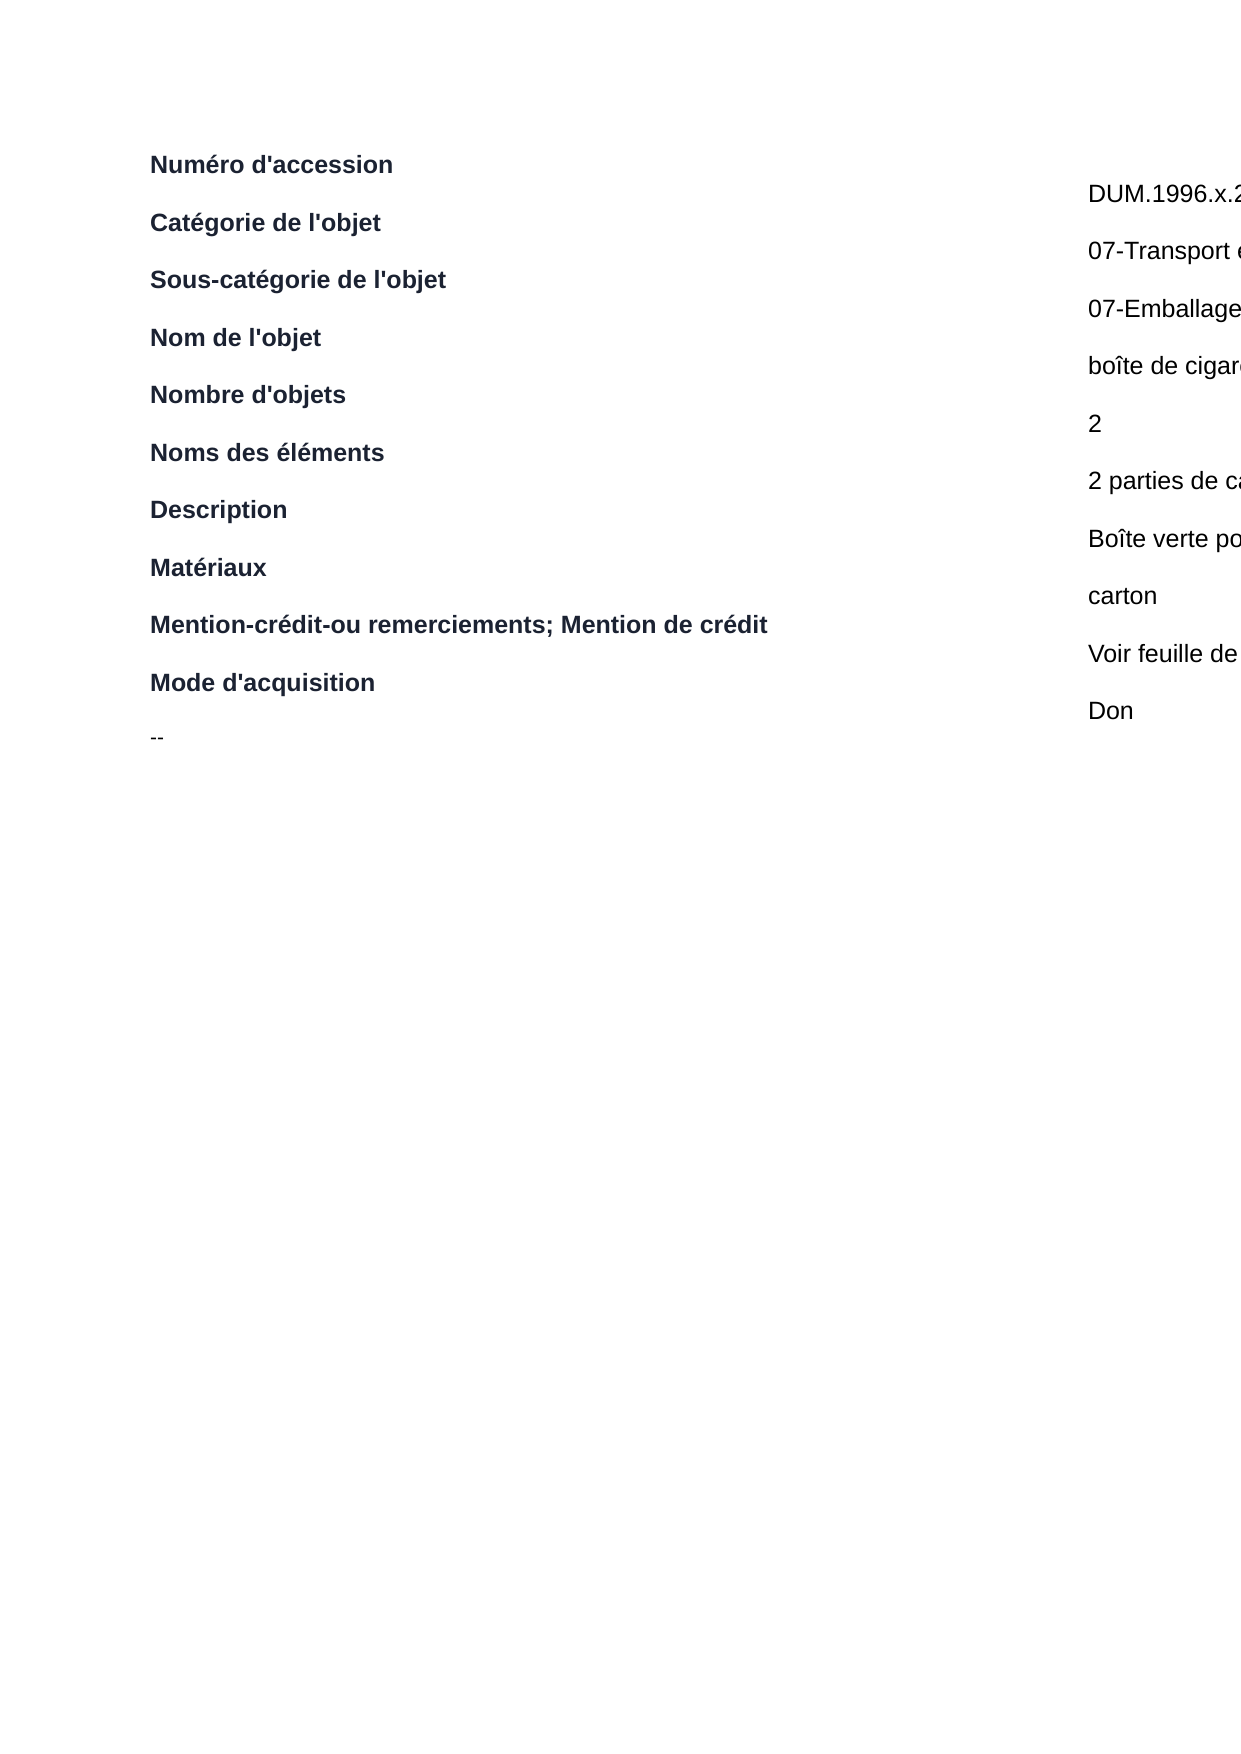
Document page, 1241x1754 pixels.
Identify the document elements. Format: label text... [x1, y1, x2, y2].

text -- [150, 725, 1090, 749]
text 07-Transport et manutention [1088, 236, 1240, 265]
text carton [1088, 581, 1240, 610]
text 07-Emballage [1088, 294, 1240, 322]
text Matériaux [150, 552, 1090, 581]
text Mode d'acquisition [150, 667, 1090, 696]
text Numéro d'accession [150, 150, 1090, 179]
text Nom de l'objet [150, 322, 1090, 351]
text 2 parties de carton composant la boîte. [1088, 466, 1240, 495]
text Description [150, 495, 1090, 524]
text Boîte verte pouvant contenir environ 10 cigarettes. 1996_2146_1-2 [1088, 524, 1240, 552]
text Noms des éléments [150, 437, 1090, 466]
text Catégorie de l'objet [150, 207, 1090, 236]
text Voir feuille de don J [1088, 639, 1240, 667]
text DUM.1996.x.2146.1-2 [1088, 179, 1240, 207]
text Sous-catégorie de l'objet [150, 265, 1090, 294]
text Don [1088, 696, 1240, 725]
text 2 [1088, 409, 1240, 437]
text boîte de cigarette [1088, 351, 1240, 380]
text Nombre d'objets [150, 380, 1090, 409]
text Mention-crédit-ou remerciements; Mention de crédit [150, 610, 1090, 639]
